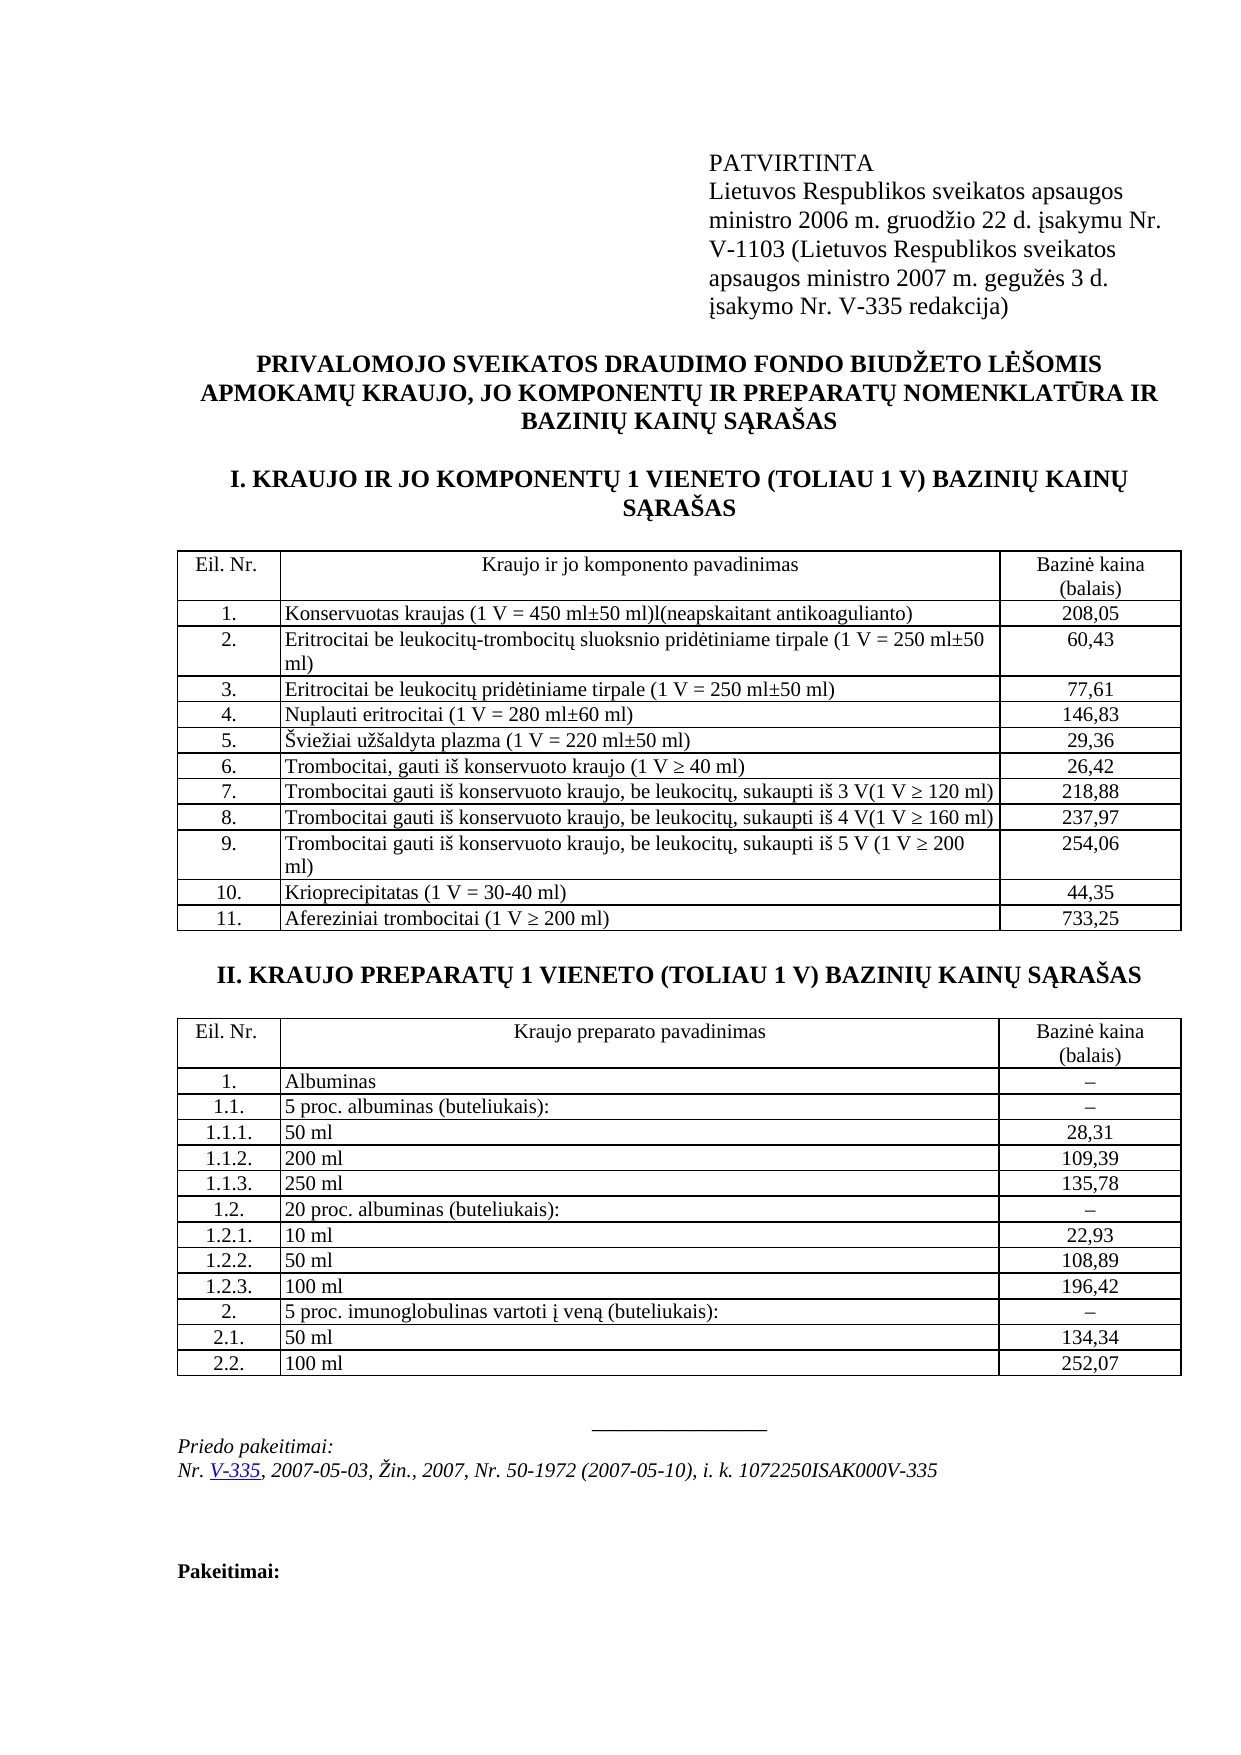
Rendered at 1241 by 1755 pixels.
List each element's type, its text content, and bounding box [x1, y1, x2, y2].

table_cell 108,89 [1000, 1248, 1180, 1272]
text II. KRAUJO PREPARATŲ 1 VIENETO (TOLIAU 1 V) BAZINIŲ KAINŲ SĄRAŠAS [177, 960, 1181, 989]
text Priedo pakeitimai: [177, 1434, 1181, 1458]
table_cell 1.2.2. [178, 1248, 280, 1272]
table_cell 200 ml [281, 1146, 998, 1170]
table_cell – [1000, 1197, 1180, 1221]
table_cell 1.2. [178, 1197, 280, 1221]
table_cell 2.1. [178, 1325, 280, 1349]
table_cell Afereziniai trombocitai (1 V ≥ 200 ml) [281, 906, 999, 930]
table_cell 10. [178, 880, 280, 904]
table_cell Trombocitai, gauti iš konservuoto kraujo (1 V ≥ 40 ml) [281, 754, 999, 778]
table_header Kraujo preparato pavadinimas [281, 1019, 998, 1067]
table_cell 1.1.3. [178, 1171, 280, 1195]
table_cell 146,83 [1001, 702, 1180, 726]
table_cell 50 ml [281, 1120, 998, 1144]
text Nr. V-335, 2007-05-03, Žin., 2007, Nr. 50-1972 (2007-05-10), i. k. 1072250ISAK000V-335 [177, 1458, 1181, 1482]
table_cell 29,36 [1001, 728, 1180, 752]
table_cell 5 proc. albuminas (buteliukais): [281, 1095, 998, 1118]
text Pakeitimai: [177, 1559, 1181, 1583]
text ministro 2006 m. gruodžio 22 d. įsakymu Nr. [177, 205, 1181, 234]
table_cell Krioprecipitatas (1 V = 30-40 ml) [281, 880, 999, 904]
table_cell Trombocitai gauti iš konservuoto kraujo, be leukocitų, sukaupti iš 3 V(1 V ≥ 120 ml) [281, 779, 999, 803]
table_cell 50 ml [281, 1248, 998, 1272]
table_cell 1.1. [178, 1095, 280, 1118]
table_cell 1.1.1. [178, 1120, 280, 1144]
table_cell 1.2.1. [178, 1223, 280, 1247]
table_cell 196,42 [1000, 1274, 1180, 1298]
table_cell 6. [178, 754, 280, 778]
table_cell 7. [178, 779, 280, 803]
table_cell 3. [178, 677, 280, 701]
table_cell 134,34 [1000, 1325, 1180, 1349]
table_cell – [1000, 1095, 1180, 1118]
table_cell Eritrocitai be leukocitų pridėtiniame tirpale (1 V = 250 ml±50 ml) [281, 677, 999, 701]
table_cell 208,05 [1001, 601, 1180, 625]
table_cell 11. [178, 906, 280, 930]
table_header Eil. Nr. [178, 552, 280, 600]
table_cell 5. [178, 728, 280, 752]
table_cell 1.1.2. [178, 1146, 280, 1170]
table_cell 20 proc. albuminas (buteliukais): [281, 1197, 998, 1221]
table_cell Trombocitai gauti iš konservuoto kraujo, be leukocitų, sukaupti iš 5 V (1 V ≥ 200 ml) [281, 831, 999, 878]
table_cell Albuminas [281, 1069, 998, 1093]
table_cell Nuplauti eritrocitai (1 V = 280 ml±60 ml) [281, 702, 999, 726]
table_cell 100 ml [281, 1351, 998, 1375]
table_cell 135,78 [1000, 1171, 1180, 1195]
table_cell 10 ml [281, 1223, 998, 1247]
text V-1103 (Lietuvos Respublikos sveikatos [177, 234, 1181, 263]
table_header Eil. Nr. [178, 1019, 280, 1067]
table_cell 254,06 [1001, 831, 1180, 878]
table_cell 109,39 [1000, 1146, 1180, 1170]
table_cell 26,42 [1001, 754, 1180, 778]
table_cell 237,97 [1001, 805, 1180, 829]
table_cell Trombocitai gauti iš konservuoto kraujo, be leukocitų, sukaupti iš 4 V(1 V ≥ 160 ml) [281, 805, 999, 829]
table_cell 100 ml [281, 1274, 998, 1298]
text PRIVALOMOJO SVEIKATOS DRAUDIMO FONDO BIUDŽETO LĖŠOMIS APMOKAMŲ KRAUJO, JO KOMPONENTŲ IR PREPARATŲ NOMENKLATŪRA IR BAZINIŲ KAINŲ SĄRAŠAS [177, 349, 1181, 435]
table_cell 218,88 [1001, 779, 1180, 803]
table_cell 28,31 [1000, 1120, 1180, 1144]
table_cell 44,35 [1001, 880, 1180, 904]
table_cell 77,61 [1001, 677, 1180, 701]
table_cell 22,93 [1000, 1223, 1180, 1247]
text ______________ [177, 1405, 1181, 1434]
table_cell Konservuotas kraujas (1 V = 450 ml±50 ml)l(neapskaitant antikoagulianto) [281, 601, 999, 625]
table_cell 250 ml [281, 1171, 998, 1195]
table_cell 9. [178, 831, 280, 878]
table_cell – [1000, 1300, 1180, 1323]
table_cell 1.2.3. [178, 1274, 280, 1298]
table_cell 5 proc. imunoglobulinas vartoti į veną (buteliukais): [281, 1300, 998, 1323]
table_cell 733,25 [1001, 906, 1180, 930]
table_cell 1. [178, 601, 280, 625]
text Lietuvos Respublikos sveikatos apsaugos [177, 176, 1181, 205]
text apsaugos ministro 2007 m. gegužės 3 d. [177, 263, 1181, 291]
table_cell 8. [178, 805, 280, 829]
table_cell 4. [178, 702, 280, 726]
table_header Kraujo ir jo komponento pavadinimas [281, 552, 999, 600]
table_cell Eritrocitai be leukocitų-trombocitų sluoksnio pridėtiniame tirpale (1 V = 250 ml±50 ml) [281, 627, 999, 675]
table_header Bazinė kaina (balais) [1000, 1019, 1180, 1067]
table_cell 2. [178, 1300, 280, 1323]
table_header Bazinė kaina (balais) [1001, 552, 1180, 600]
table_cell 1. [178, 1069, 280, 1093]
text PATVIRTINTA [177, 148, 1181, 176]
text įsakymo Nr. V-335 redakcija) [177, 291, 1181, 320]
table_cell – [1000, 1069, 1180, 1093]
text I. KRAUJO IR JO KOMPONENTŲ 1 VIENETO (TOLIAU 1 V) BAZINIŲ KAINŲ SĄRAŠAS [177, 464, 1181, 521]
table_cell 50 ml [281, 1325, 998, 1349]
table_cell Šviežiai užšaldyta plazma (1 V = 220 ml±50 ml) [281, 728, 999, 752]
table_cell 60,43 [1001, 627, 1180, 675]
table_cell 252,07 [1000, 1351, 1180, 1375]
table_cell 2.2. [178, 1351, 280, 1375]
table_cell 2. [178, 627, 280, 675]
